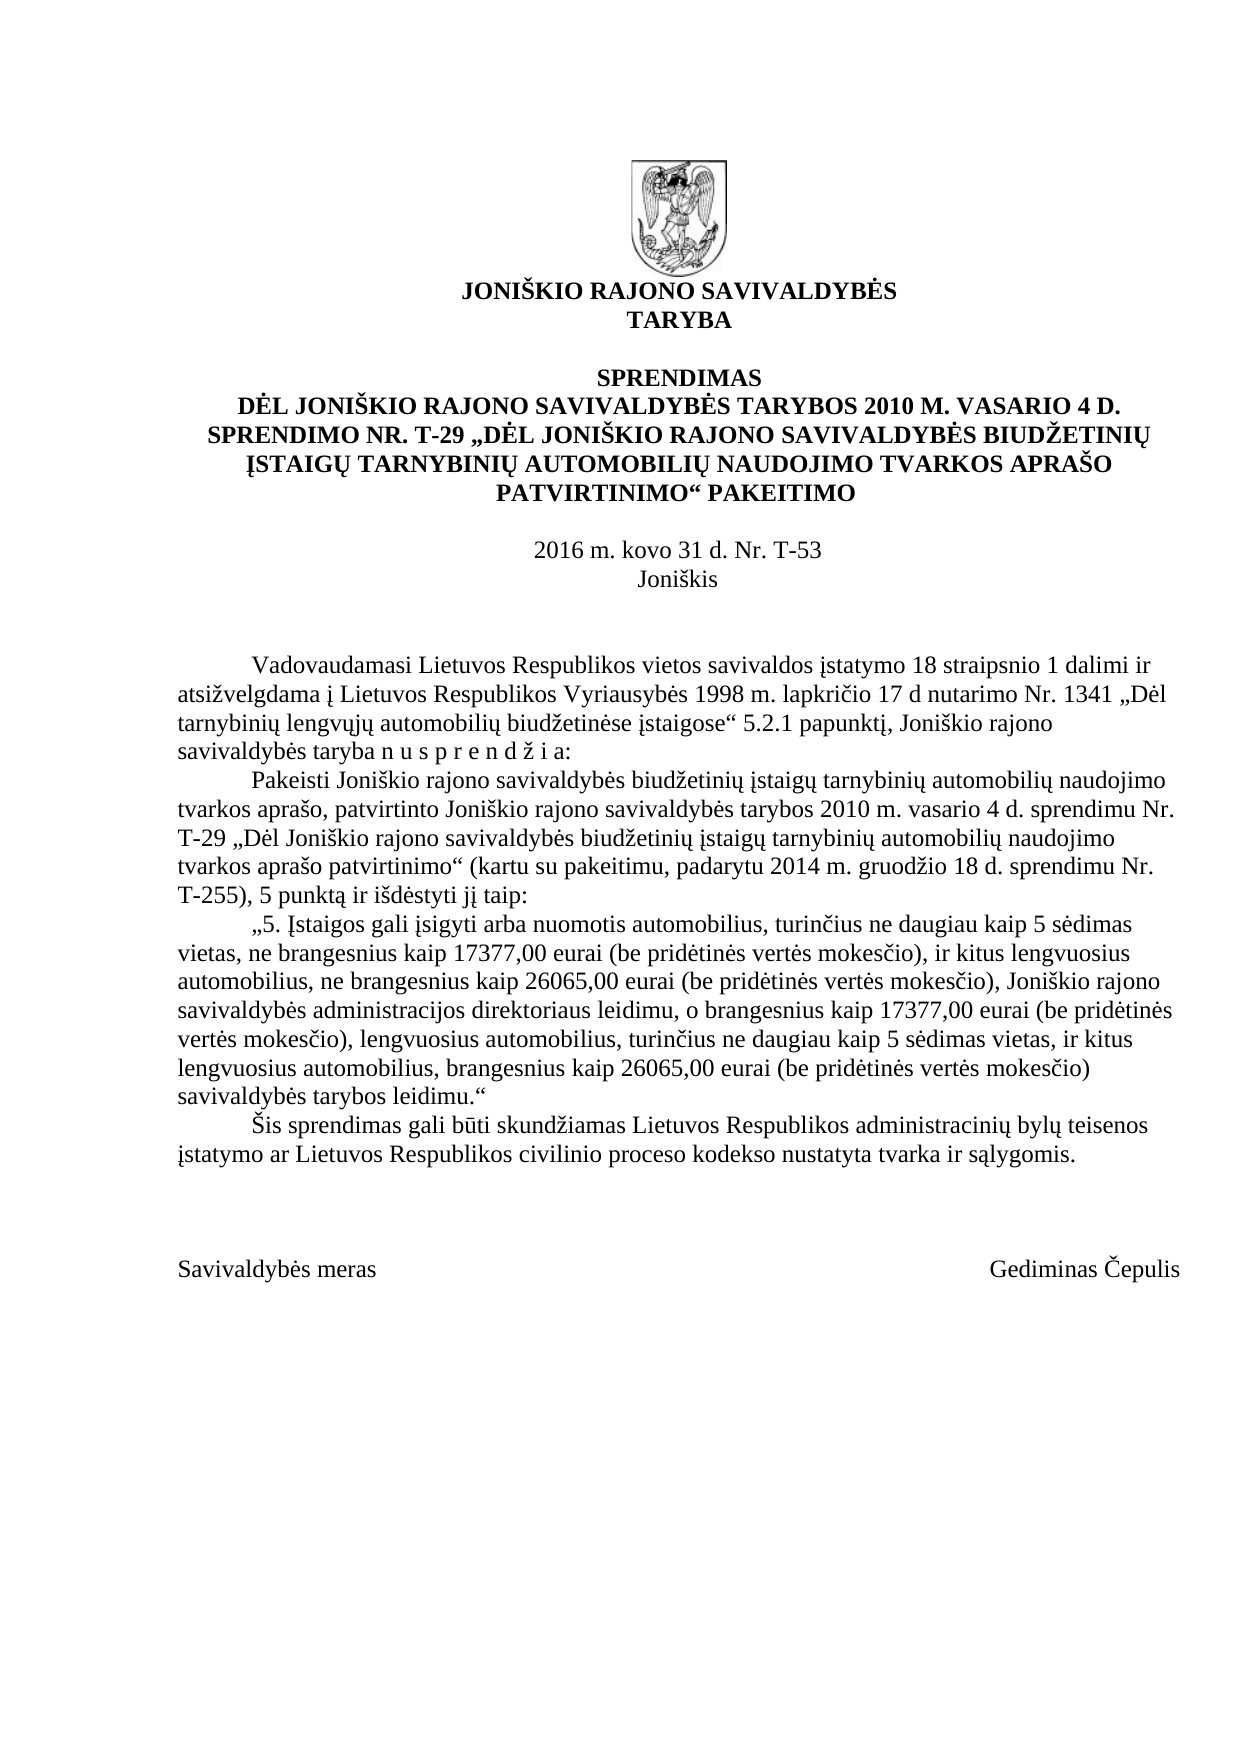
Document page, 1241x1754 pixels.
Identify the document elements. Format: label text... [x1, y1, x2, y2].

text Vadovaudamasi Lietuvos Respublikos vietos savivaldos įstatymo 18 straipsnio 1 dalimi ir atsižvelgdama į Lietuvos Respublikos Vyriausybės 1998 m. lapkričio 17 d nutarimo Nr. 1341 „Dėl tarnybinių lengvųjų automobilių biudžetinėse įstaigose“ 5.2.1 papunktį, Joniškio rajono savivaldybės taryba n u s p r e n d ž i a: [177, 650, 1179, 765]
text „5. Įstaigos gali įsigyti arba nuomotis automobilius, turinčius ne daugiau kaip 5 sėdimas vietas, ne brangesnius kaip 17377,00 eurai (be pridėtinės vertės mokesčio), ir kitus lengvuosius automobilius, ne brangesnius kaip 26065,00 eurai (be pridėtinės vertės mokesčio), Joniškio rajono savivaldybės administracijos direktoriaus leidimu, o brangesnius kaip 17377,00 eurai (be pridėtinės vertės mokesčio), lengvuosius automobilius, turinčius ne daugiau kaip 5 sėdimas vietas, ir kitus lengvuosius automobilius, brangesnius kaip 26065,00 eurai (be pridėtinės vertės mokesčio) savivaldybės tarybos leidimu.“ [177, 909, 1181, 1110]
text DĖL JONIŠKIO RAJONO SAVIVALDYBĖS TARYBOS 2010 M. VASARIO 4 D. SPRENDIMO NR. T-29 „DĖL JONIŠKIO RAJONO SAVIVALDYBĖS BIUDŽETINIŲ ĮSTAIGŲ TARNYBINIŲ AUTOMOBILIŲ NAUDOJIMO TVARKOS APRAŠO PATVIRTINIMO“ PAKEITIMO [177, 391, 1181, 506]
text SPRENDIMAS [177, 363, 1181, 391]
text Joniškis [174, 564, 1181, 593]
text Savivaldybės meras Gediminas Čepulis [177, 1254, 1181, 1283]
text Joniškio rajono savivaldybės TARYBA [177, 276, 1181, 334]
text 2016 m. kovo 31 d. Nr. T-53 [174, 535, 1181, 564]
text Šis sprendimas gali būti skundžiamas Lietuvos Respublikos administracinių bylų teisenos įstatymo ar Lietuvos Respublikos civilinio proceso kodekso nustatyta tvarka ir sąlygomis. [177, 1110, 1181, 1168]
text Pakeisti Joniškio rajono savivaldybės biudžetinių įstaigų tarnybinių automobilių naudojimo tvarkos aprašo, patvirtinto Joniškio rajono savivaldybės tarybos 2010 m. vasario 4 d. sprendimu Nr. T-29 „Dėl Joniškio rajono savivaldybės biudžetinių įstaigų tarnybinių automobilių naudojimo tvarkos aprašo patvirtinimo“ (kartu su pakeitimu, padarytu 2014 m. gruodžio 18 d. sprendimu Nr. T-255), 5 punktą ir išdėstyti jį taip: [177, 765, 1181, 909]
